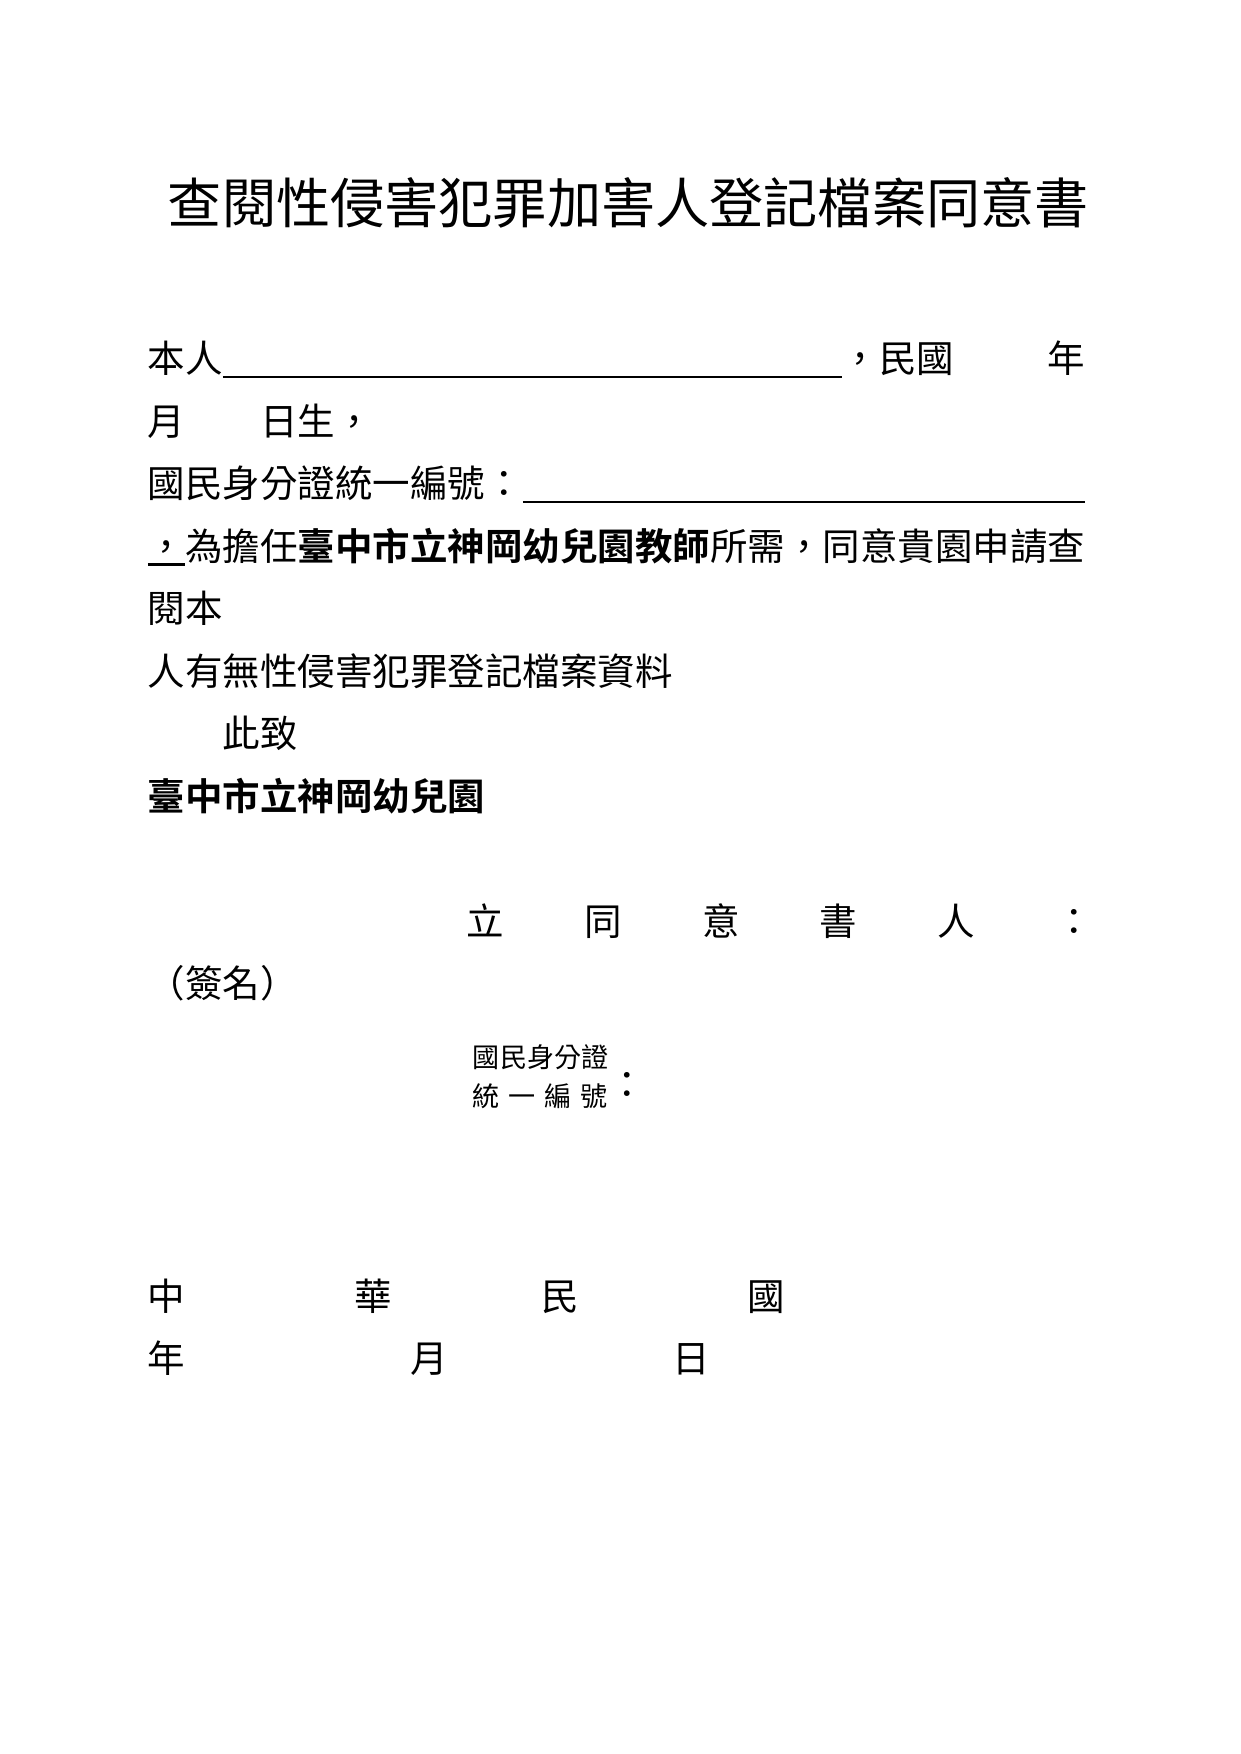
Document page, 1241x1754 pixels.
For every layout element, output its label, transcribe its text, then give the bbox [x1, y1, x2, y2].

text 國民身分證統一編號： [148, 1002, 1092, 1127]
text 國民身分證統一編號： ，為擔任臺中市立神岡幼兒園教師所需，同意貴園申請查閱本 [148, 439, 1092, 627]
text 立同意書人： （簽名） [148, 877, 1092, 1002]
text 中 華 民 國 年 月 日 [148, 1252, 1092, 1377]
text 臺中市立神岡幼兒園 [148, 752, 1092, 814]
text 查閱性侵害犯罪加害人登記檔案同意書 [148, 127, 1108, 252]
text 人有無性侵害犯罪登記檔案資料 [148, 627, 1092, 689]
text 本人 ，民國 年 月 日生， [148, 314, 1092, 439]
text 此致 [148, 689, 1092, 752]
